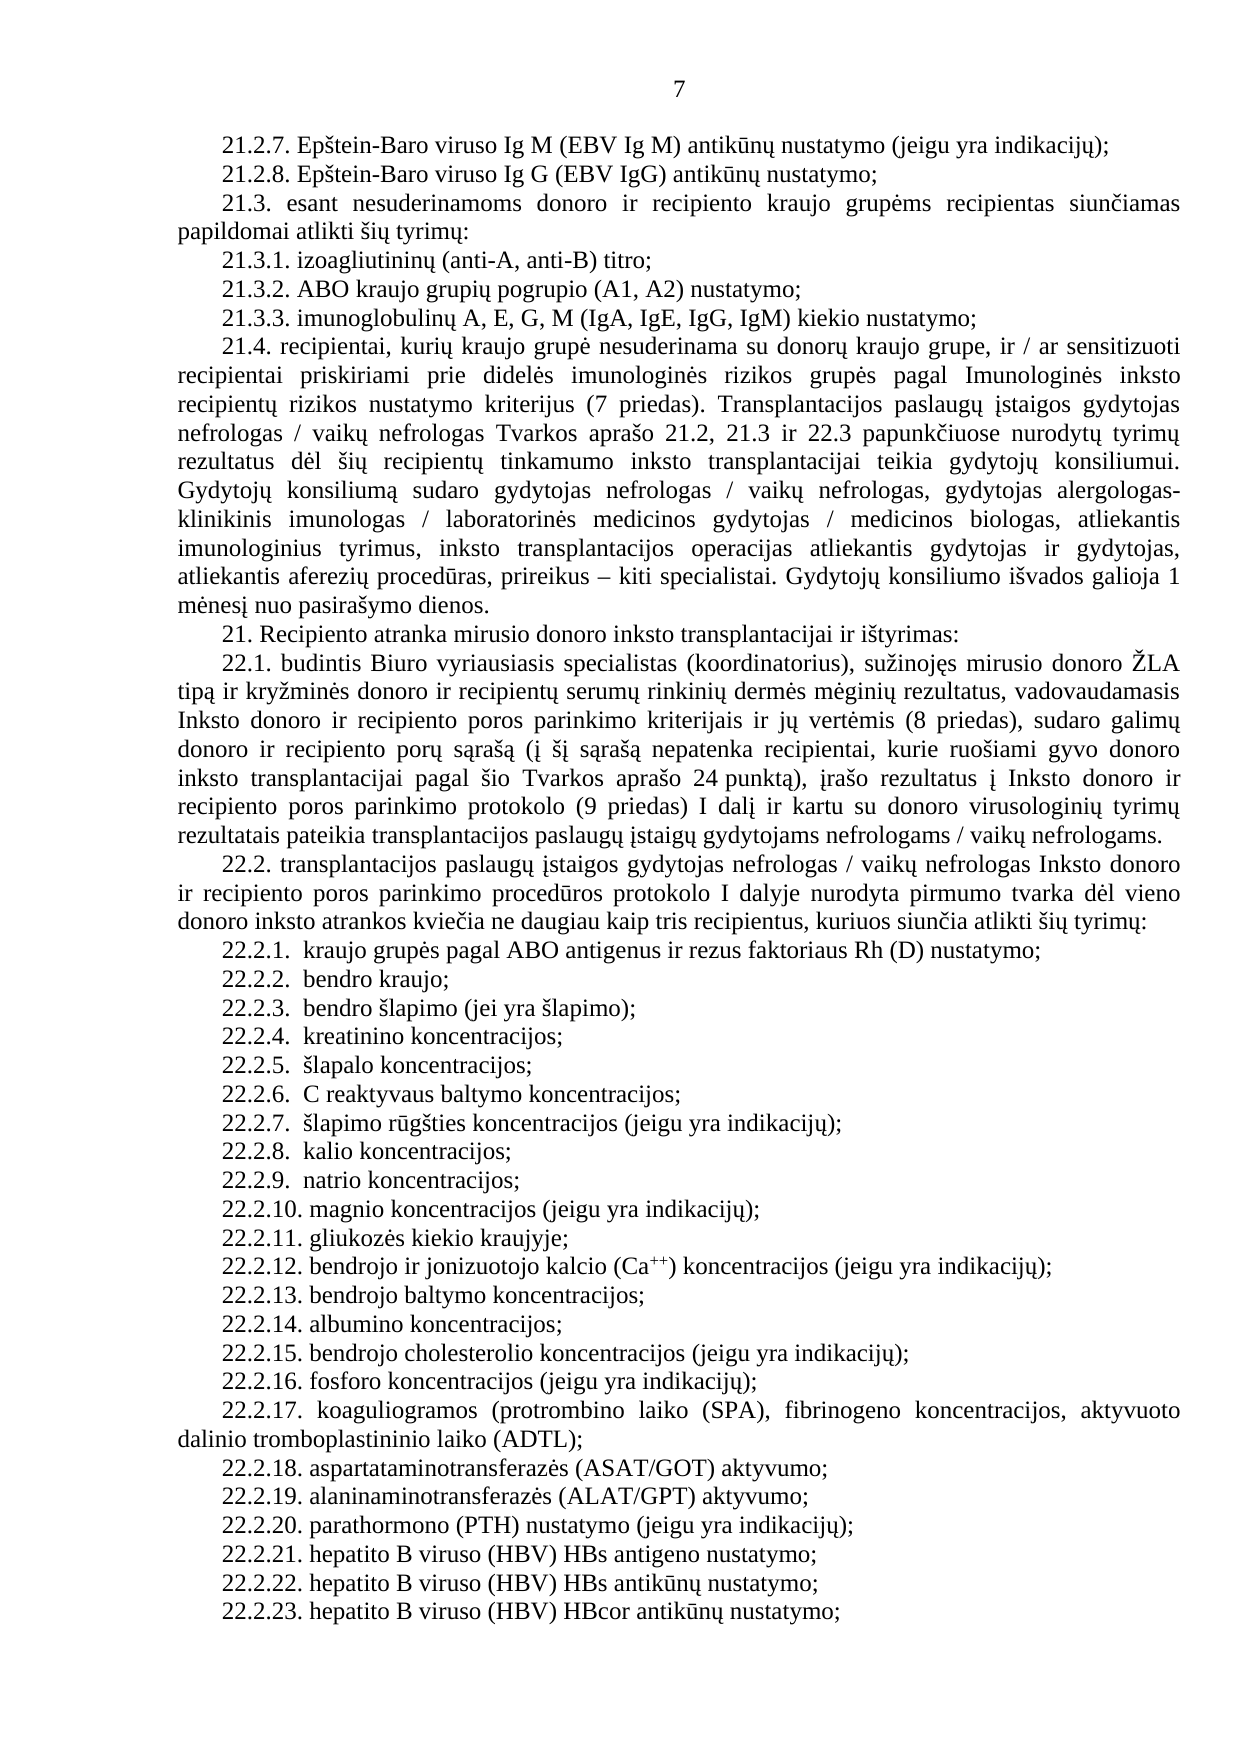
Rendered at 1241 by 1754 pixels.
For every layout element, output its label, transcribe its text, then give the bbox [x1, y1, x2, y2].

text 22.2.21. hepatito B viruso (HBV) HBs antigeno nustatymo; [177, 1539, 1181, 1568]
text 21.3.3. imunoglobulinų A, E, G, M (IgA, IgE, IgG, IgM) kiekio nustatymo; [177, 303, 1181, 331]
text 22.2.10. magnio koncentracijos (jeigu yra indikacijų); [177, 1194, 1181, 1223]
text 22.2. transplantacijos paslaugų įstaigos gydytojas nefrologas / vaikų nefrologas Inksto donoro ir recipiento poros parinkimo procedūros protokolo I dalyje nurodyta pirmumo tvarka dėl vieno donoro inksto atrankos kviečia ne daugiau kaip tris recipientus, kuriuos siunčia atlikti šių tyrimų: [177, 849, 1181, 935]
text 22.2.15. bendrojo cholesterolio koncentracijos (jeigu yra indikacijų); [177, 1338, 1181, 1366]
text 22.2.19. alaninaminotransferazės (ALAT/GPT) aktyvumo; [177, 1481, 1181, 1510]
text 21.3.1. izoagliutininų (anti-A, anti-B) titro; [177, 245, 1181, 274]
text 22.2.18. aspartataminotransferazės (ASAT/GOT) aktyvumo; [177, 1453, 1181, 1481]
text 22.2.3. bendro šlapimo (jei yra šlapimo); [177, 993, 1181, 1021]
text 22.2.8. kalio koncentracijos; [177, 1136, 1181, 1165]
text 22.2.12. bendrojo ir jonizuotojo kalcio (Ca++) koncentracijos (jeigu yra indikacijų); [177, 1251, 1181, 1280]
text 21.3.2. ABO kraujo grupių pogrupio (A1, A2) nustatymo; [177, 274, 1181, 303]
text 22.2.5. šlapalo koncentracijos; [177, 1050, 1181, 1079]
text 22.1. budintis Biuro vyriausiasis specialistas (koordinatorius), sužinojęs mirusio donoro ŽLA tipą ir kryžminės donoro ir recipientų serumų rinkinių dermės mėginių rezultatus, vadovaudamasis Inksto donoro ir recipiento poros parinkimo kriterijais ir jų vertėmis (8 priedas), sudaro galimų donoro ir recipiento porų sąrašą (į šį sąrašą nepatenka recipientai, kurie ruošiami gyvo donoro inksto transplantacijai pagal šio Tvarkos aprašo 24 punktą), įrašo rezultatus į Inksto donoro ir recipiento poros parinkimo protokolo (9 priedas) I dalį ir kartu su donoro virusologinių tyrimų rezultatais pateikia transplantacijos paslaugų įstaigų gydytojams nefrologams / vaikų nefrologams. [177, 648, 1181, 849]
text 22.2.2. bendro kraujo; [177, 964, 1181, 993]
text 21.2.8. Epštein-Baro viruso Ig G (EBV IgG) antikūnų nustatymo; [177, 159, 1181, 188]
text 22.2.22. hepatito B viruso (HBV) HBs antikūnų nustatymo; [177, 1568, 1181, 1596]
text 22.2.9. natrio koncentracijos; [177, 1165, 1181, 1194]
text 21.3. esant nesuderinamoms donoro ir recipiento kraujo grupėms recipientas siunčiamas papildomai atlikti šių tyrimų: [177, 188, 1181, 245]
text 22.2.16. fosforo koncentracijos (jeigu yra indikacijų); [177, 1366, 1181, 1395]
text 22.2.4. kreatinino koncentracijos; [177, 1021, 1181, 1050]
text 22.2.14. albumino koncentracijos; [177, 1309, 1181, 1338]
text 22.2.23. hepatito B viruso (HBV) HBcor antikūnų nustatymo; [177, 1596, 1181, 1625]
text 22.2.17. koaguliogramos (protrombino laiko (SPA), fibrinogeno koncentracijos, aktyvuoto dalinio tromboplastininio laiko (ADTL); [177, 1395, 1181, 1453]
text 22.2.13. bendrojo baltymo koncentracijos; [177, 1280, 1181, 1309]
text 22.2.6. C reaktyvaus baltymo koncentracijos; [177, 1079, 1181, 1108]
text 22.2.7. šlapimo rūgšties koncentracijos (jeigu yra indikacijų); [177, 1108, 1181, 1136]
text 22.2.11. gliukozės kiekio kraujyje; [177, 1223, 1181, 1251]
text 22.2.20. parathormono (PTH) nustatymo (jeigu yra indikacijų); [177, 1510, 1181, 1539]
text 21. Recipiento atranka mirusio donoro inksto transplantacijai ir ištyrimas: [177, 619, 1181, 648]
text 21.2.7. Epštein-Baro viruso Ig M (EBV Ig M) antikūnų nustatymo (jeigu yra indikacijų); [177, 130, 1181, 159]
text 22.2.1. kraujo grupės pagal ABO antigenus ir rezus faktoriaus Rh (D) nustatymo; [177, 935, 1181, 964]
text 21.4. recipientai, kurių kraujo grupė nesuderinama su donorų kraujo grupe, ir / ar sensitizuoti recipientai priskiriami prie didelės imunologinės rizikos grupės pagal Imunologinės inksto recipientų rizikos nustatymo kriterijus (7 priedas). Transplantacijos paslaugų įstaigos gydytojas nefrologas / vaikų nefrologas Tvarkos aprašo 21.2, 21.3 ir 22.3 papunkčiuose nurodytų tyrimų rezultatus dėl šių recipientų tinkamumo inksto transplantacijai teikia gydytojų konsiliumui. Gydytojų konsiliumą sudaro gydytojas nefrologas / vaikų nefrologas, gydytojas alergologas-klinikinis imunologas / laboratorinės medicinos gydytojas / medicinos biologas, atliekantis imunologinius tyrimus, inksto transplantacijos operacijas atliekantis gydytojas ir gydytojas, atliekantis aferezių procedūras, prireikus – kiti specialistai. Gydytojų konsiliumo išvados galioja 1 mėnesį nuo pasirašymo dienos. [177, 331, 1181, 619]
